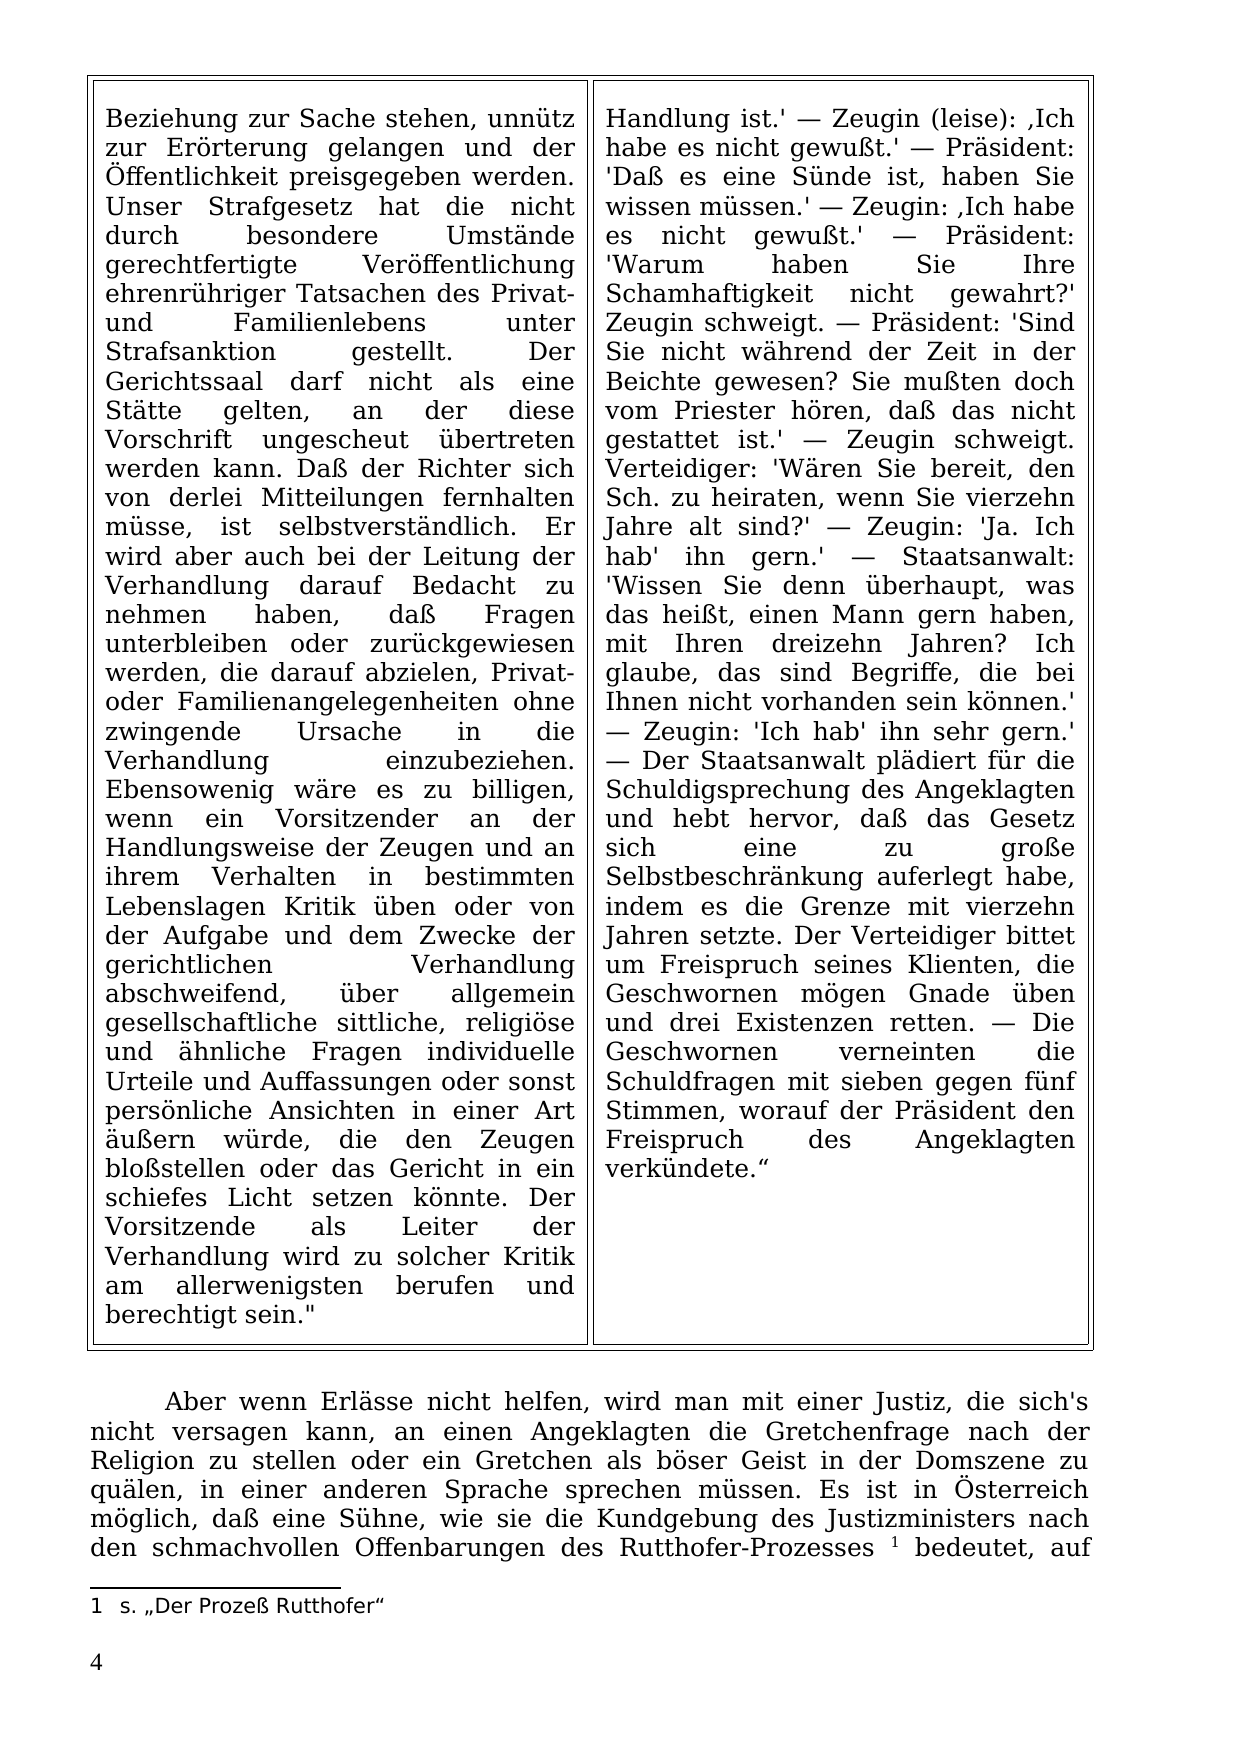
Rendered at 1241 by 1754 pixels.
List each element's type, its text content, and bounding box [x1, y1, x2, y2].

text Aber wenn Erlässe nicht helfen, wird man mit einer Justiz, die sich's nicht versagen kann, an einen Angeklagten die Gretchenfrage nach der Religion zu stellen oder ein Gretchen als böser Geist in der Domszene zu quälen, in einer anderen Sprache sprechen müssen. Es ist in Österreich möglich, daß eine Sühne, wie sie die Kundgebung des Justizministers nach den schmachvollen Offenbarungen des Rutthofer-Prozesses bedeutet, auf [90, 1387, 1091, 1562]
table_header Handlung ist.' — Zeugin (leise): ,Ich habe es nicht gewußt.' — Präsident: 'Daß es eine Sünde ist, haben Sie wissen müssen.' — Zeugin: ,Ich habe es nicht gewußt.' — Präsident: 'Warum haben Sie Ihre Schamhaftigkeit nicht gewahrt?' Zeugin schweigt. — Präsident: 'Sind Sie nicht während der Zeit in der Beichte gewesen? Sie mußten doch vom Priester hören, daß das nicht gestattet ist.' — Zeugin schweigt. Verteidiger: 'Wären Sie bereit, den Sch. zu heiraten, wenn Sie vierzehn Jahre alt sind?' — Zeugin: 'Ja. Ich hab' ihn gern.' — Staatsanwalt: 'Wissen Sie denn überhaupt, was das heißt, einen Mann gern haben, mit Ihren dreizehn Jahren? Ich glaube, das sind Begriffe, die bei Ihnen nicht vorhanden sein können.' — Zeugin: 'Ich hab' ihn sehr gern.' — Der Staatsanwalt plädiert für die Schuldigsprechung des Angeklagten und hebt hervor, daß das Gesetz sich eine zu große Selbstbeschränkung auferlegt habe, indem es die Grenze mit vierzehn Jahren setzte. Der Verteidiger bittet um Freispruch seines Klienten, die Geschwornen mögen Gnade üben und drei Existenzen retten. — Die Geschwornen verneinten die Schuldfragen mit sieben gegen fünf Stimmen, worauf der Präsident den Freispruch des Angeklagten verkündete.“ [590, 76, 1091, 1344]
table_header Beziehung zur Sache stehen, unnütz zur Erörterung gelangen und der Öffentlichkeit preisgegeben werden. Unser Strafgesetz hat die nicht durch besondere Umstände gerechtfertigte Veröffentlichung ehrenrühriger Tatsachen des Privat- und Familienlebens unter Strafsanktion gestellt. Der Gerichtssaal darf nicht als eine Stätte gelten, an der diese Vorschrift ungescheut übertreten werden kann. Daß der Richter sich von derlei Mitteilungen fernhalten müsse, ist selbstverständlich. Er wird aber auch bei der Leitung der Verhandlung darauf Bedacht zu nehmen haben, daß Fragen unterbleiben oder zurückgewiesen werden, die darauf abzielen, Privat- oder Familienangelegenheiten ohne zwingende Ursache in die Verhandlung einzubeziehen. Ebensowenig wäre es zu billigen, wenn ein Vorsitzender an der Handlungsweise der Zeugen und an ihrem Verhalten in bestimmten Lebenslagen Kritik üben oder von der Aufgabe und dem Zwecke der gerichtlichen Verhandlung abschweifend, über allgemein gesellschaftliche sittliche, religiöse und ähnliche Fragen individuelle Urteile und Auffassungen oder sonst persönliche Ansichten in einer Art äußern würde, die den Zeugen bloßstellen oder das Gericht in ein schiefes Licht setzen könnte. Der Vorsitzende als Leiter der Verhandlung wird zu solcher Kritik am allerwenigsten berufen und berechtigt sein." [90, 76, 590, 1344]
text s. „Der Prozeß Rutthofer“ [90, 1594, 1091, 1618]
